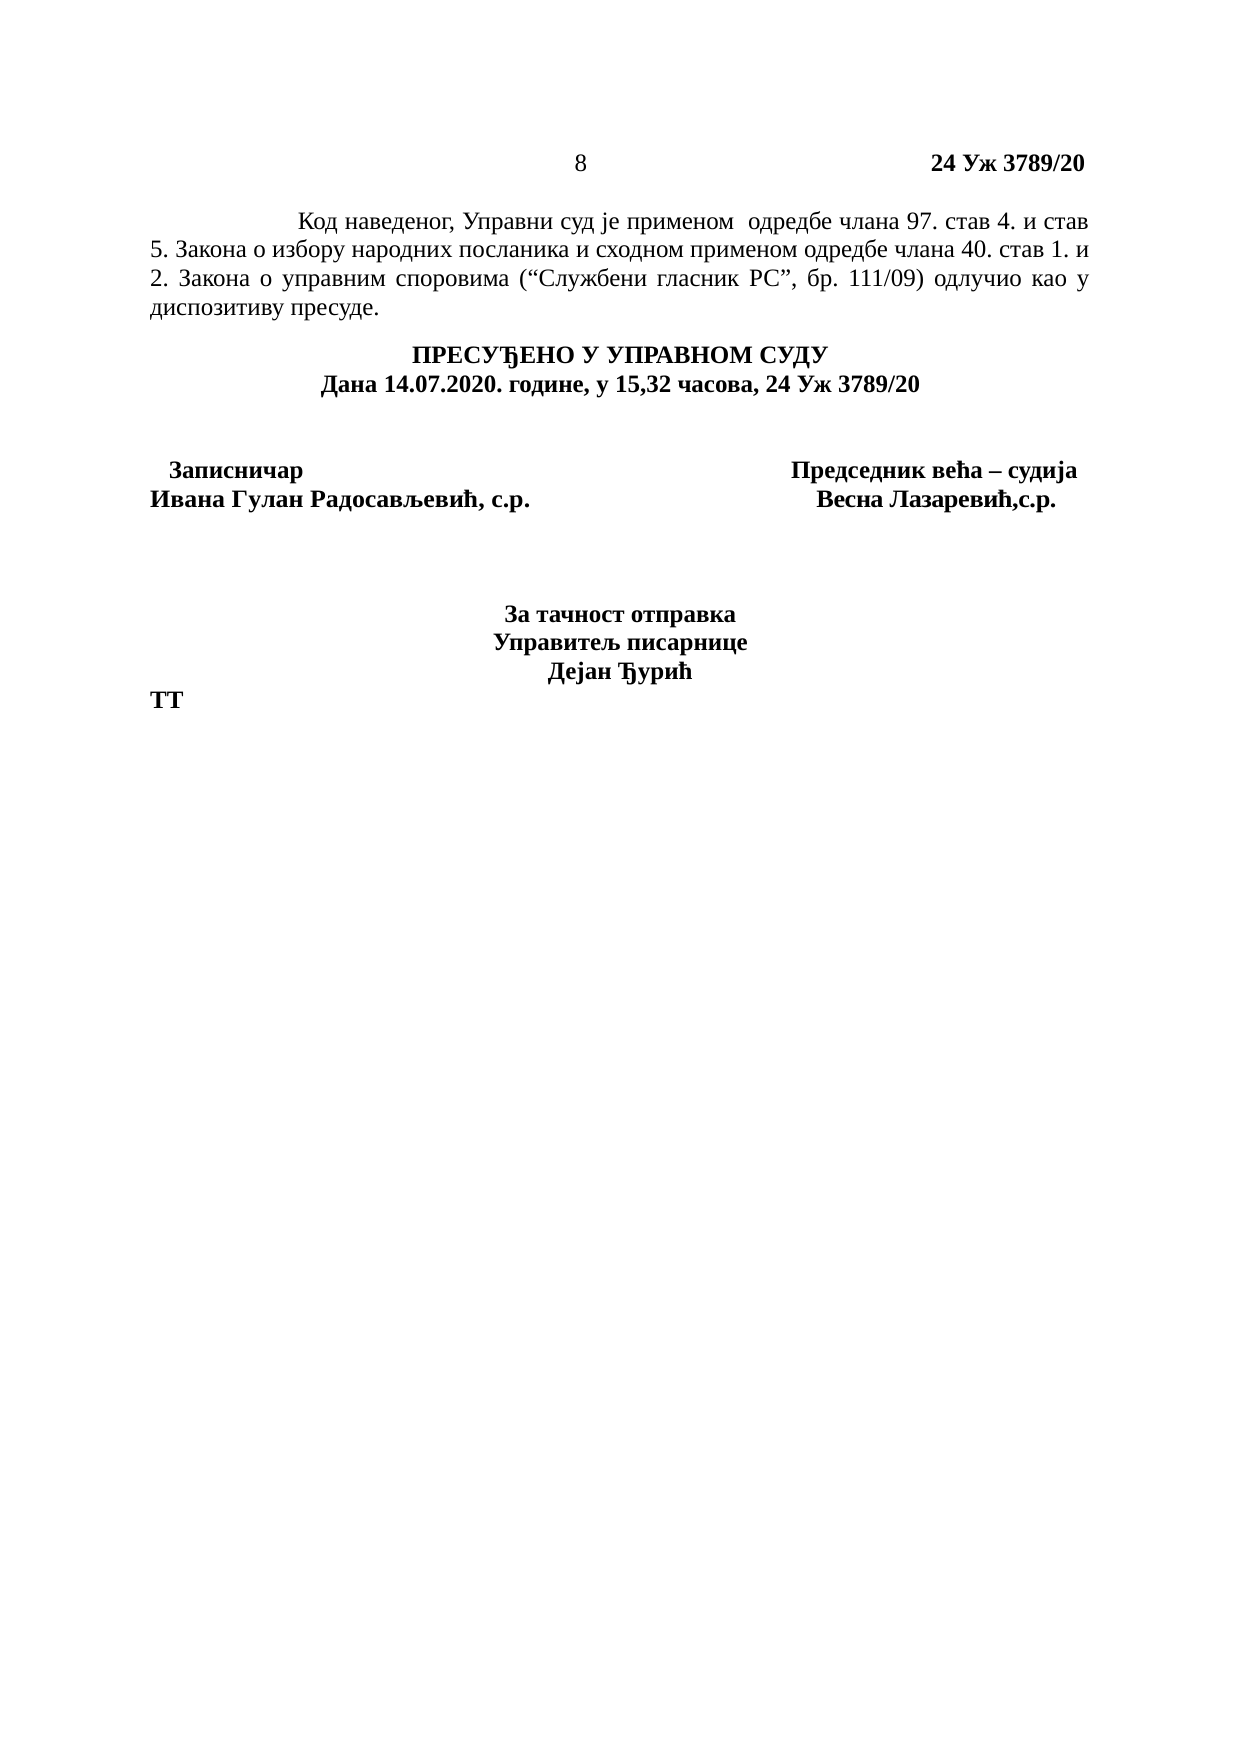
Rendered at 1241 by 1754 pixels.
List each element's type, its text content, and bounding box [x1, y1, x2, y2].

text Ивана Гулан Радосављевић, с.р. Весна Лазаревић,с.р. [150, 484, 1090, 512]
text Дејан Ђурић [150, 656, 1090, 685]
text ПРЕСУЂЕНО У УПРАВНОМ СУДУ [150, 340, 1090, 369]
text ТТ [150, 685, 1090, 714]
text За тачност отправка [150, 599, 1090, 627]
text Управитељ писарнице [150, 627, 1090, 656]
text Записничар Председник већа – судија [150, 455, 1090, 484]
text Дана 14.07.2020. године, у 15,32 часова, 24 Уж 3789/20 [150, 369, 1090, 397]
text Код наведеног, Управни суд је применом одредбе члана 97. став 4. и став 5. Закона о избору народних посланика и сходном применом одредбе члана 40. став 1. и 2. Закона о управним споровима (“Службени гласник РС”, бр. 111/09) одлучио као у диспозитиву пресуде. [150, 206, 1090, 321]
